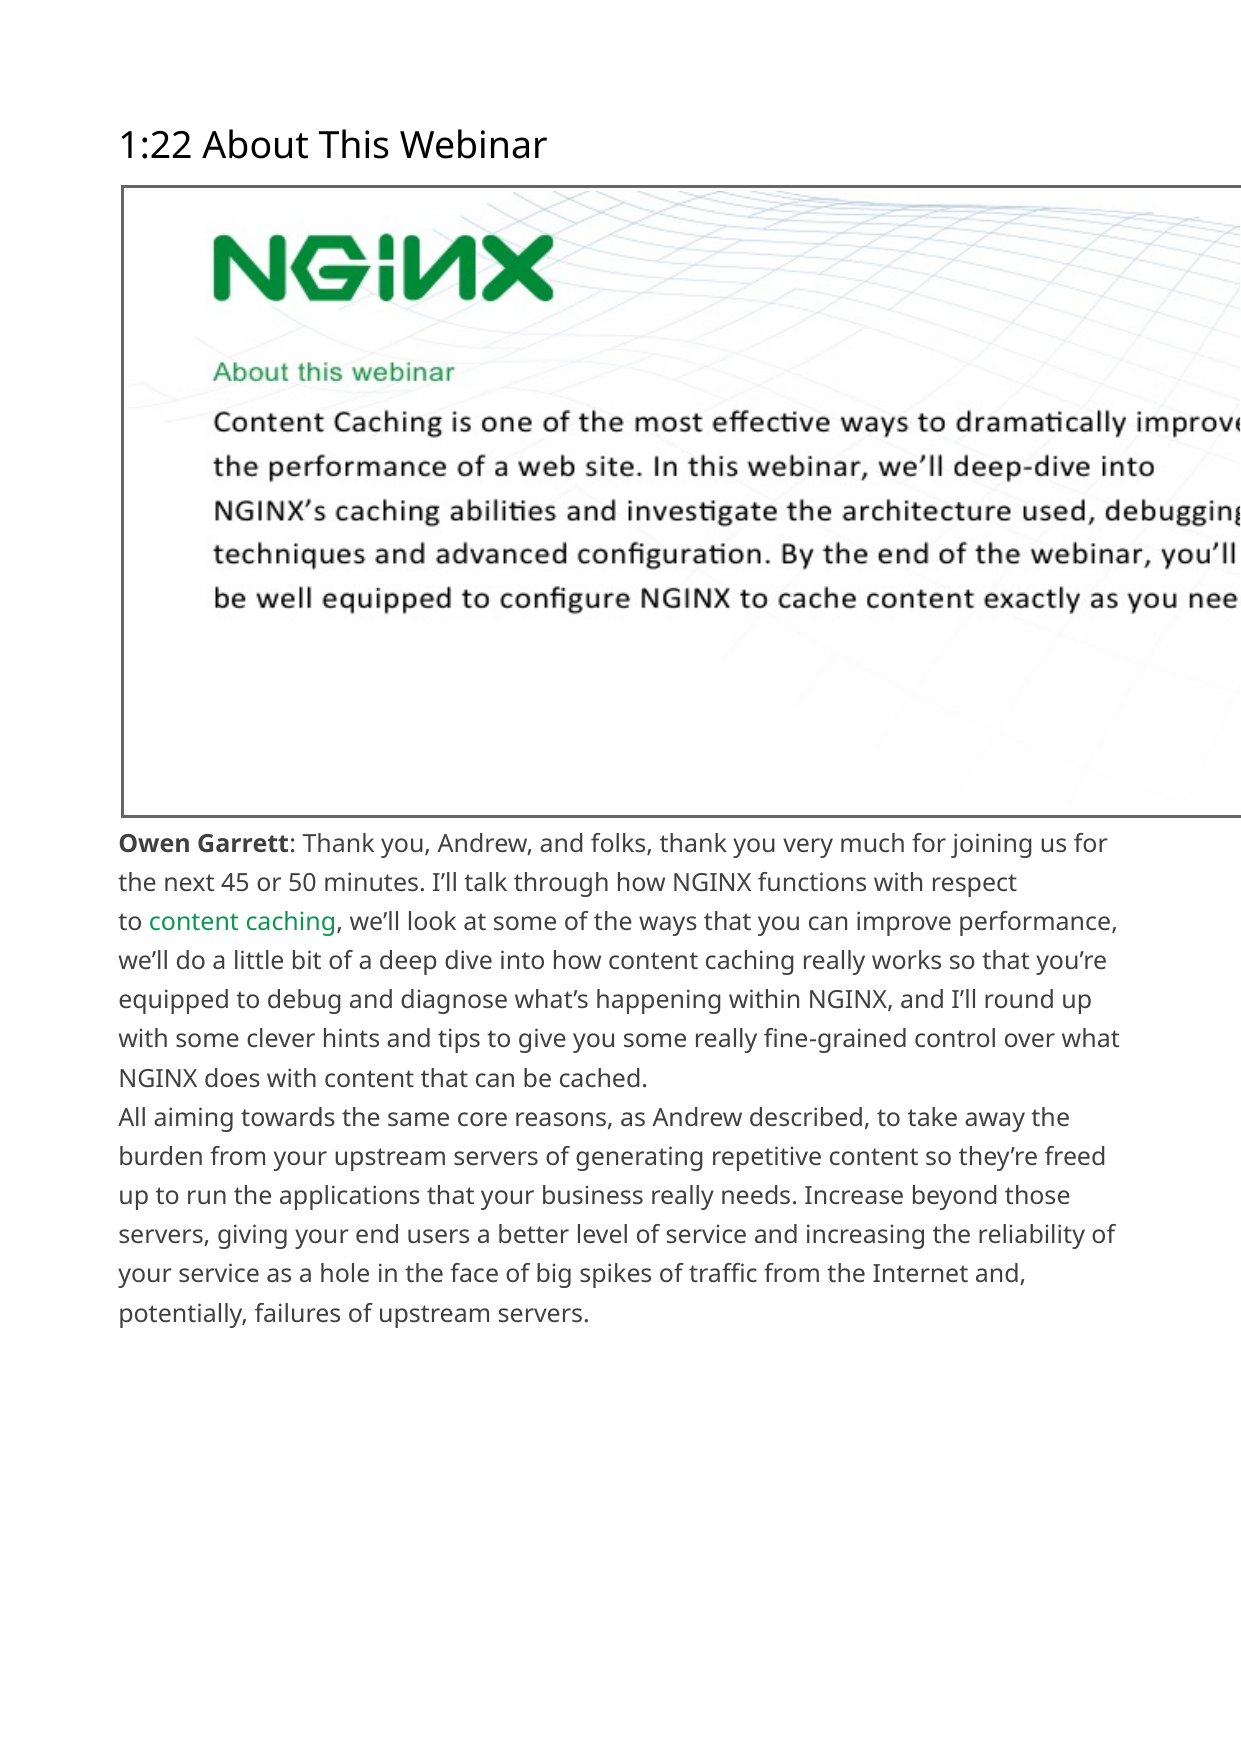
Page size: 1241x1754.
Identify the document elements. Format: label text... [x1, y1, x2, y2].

text All aiming towards the same core reasons, as Andrew described, to take away the burden from your upstream servers of generating repetitive content so they’re freed up to run the applications that your business really needs. Increase beyond those servers, giving your end users a better level of service and increasing the reliability of your service as a hole in the face of big spikes of traffic from the Internet and, potentially, failures of upstream servers. [118, 1099, 1122, 1329]
picture [127, 191, 1241, 812]
text Owen Garrett: Thank you, Andrew, and folks, thank you very much for joining us for the next 45 or 50 minutes. I’ll talk through how NGINX functions with respect to content caching, we’ll look at some of the ways that you can improve performance, we’ll do a little bit of a deep dive into how content caching really works so that you’re equipped to debug and diagnose what’s happening within NGINX, and I’ll round up with some clever hints and tips to give you some really fine‑grained control over what NGINX does with content that can be cached. [118, 825, 1122, 1094]
subtitle 1:22 About This Webinar [118, 118, 1122, 169]
